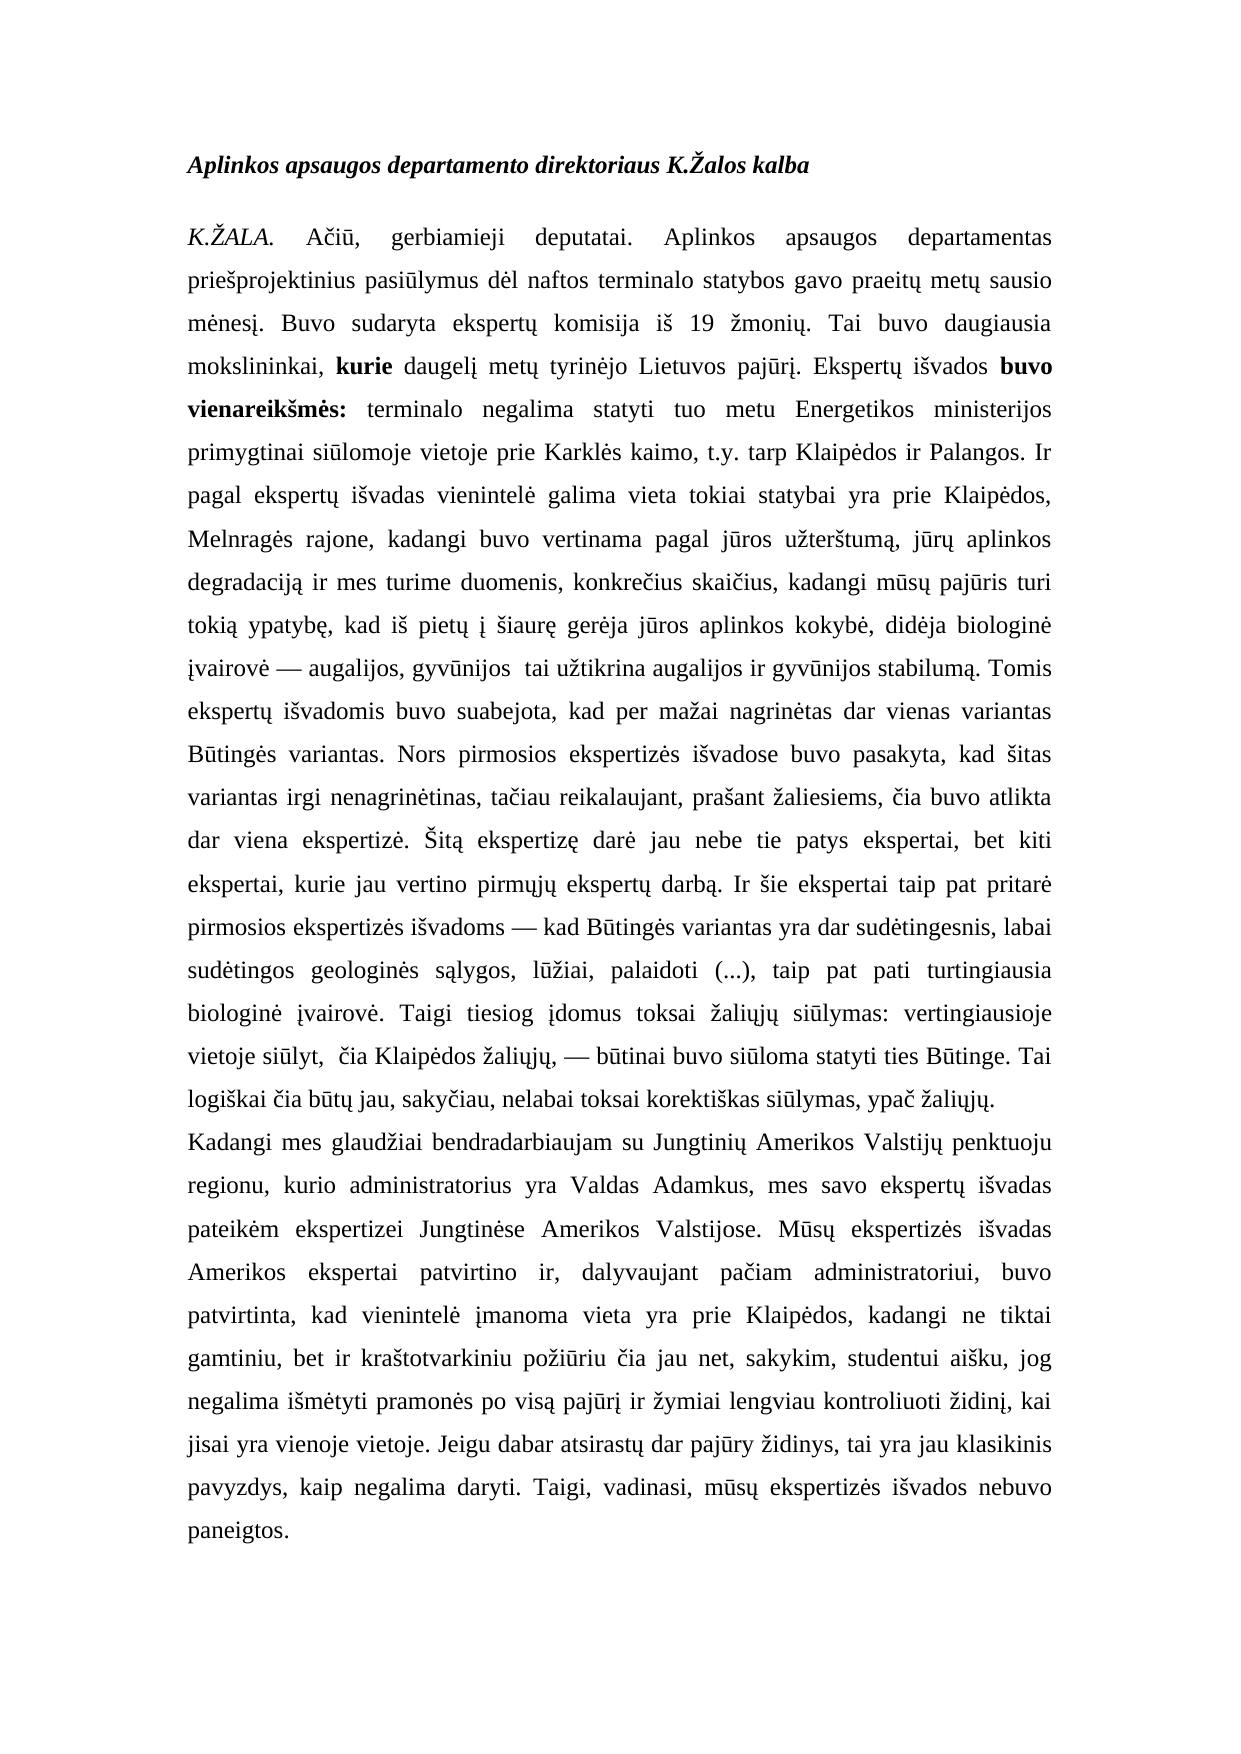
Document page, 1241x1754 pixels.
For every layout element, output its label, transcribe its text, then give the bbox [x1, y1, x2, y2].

text K.ŽALA. Ačiū, gerbiamieji deputatai. Aplinkos apsaugos departamentas priešprojektinius pasiūlymus dėl naftos terminalo statybos gavo praeitų metų sausio mėnesį. Buvo sudaryta ekspertų komisija iš 19 žmonių. Tai buvo daugiausia mokslininkai, kurie daugelį metų tyrinėjo Lietuvos pajūrį. Ekspertų išvados buvo vienareikšmės: terminalo negalima statyti tuo metu Energetikos ministerijos primygtinai siūlomoje vietoje prie Karklės kaimo, t.y. tarp Klaipėdos ir Palangos. Ir pagal ekspertų išvadas vienintelė galima vieta tokiai statybai yra prie Klaipėdos, Melnragės rajone, kadangi buvo vertinama pagal jūros užterštumą, jūrų aplinkos degradaciją ir mes turime duomenis, konkrečius skaičius, kadangi mūsų pajūris turi tokią ypatybę, kad iš pietų į šiaurę gerėja jūros aplinkos kokybė, didėja biologinė įvairovė — augalijos, gyvūnijos tai užtikrina augalijos ir gyvūnijos stabilumą. Tomis ekspertų išvadomis buvo suabejota, kad per mažai nagrinėtas dar vienas variantas Būtingės variantas. Nors pirmosios ekspertizės išvadose buvo pasakyta, kad šitas variantas irgi nenagrinėtinas, tačiau reikalaujant, prašant žaliesiems, čia buvo atlikta dar viena ekspertizė. Šitą ekspertizę darė jau nebe tie patys ekspertai, bet kiti ekspertai, kurie jau vertino pirmųjų ekspertų darbą. Ir šie ekspertai taip pat pritarė pirmosios ekspertizės išvadoms — kad Būtingės variantas yra dar sudėtingesnis, labai sudėtingos geologinės sąlygos, lūžiai, palaidoti (...), taip pat pati turtingiausia biologinė įvairovė. Taigi tiesiog įdomus toksai žaliųjų siūlymas: vertingiausioje vietoje siūlyt, čia Klaipėdos žaliųjų, — būtinai buvo siūloma statyti ties Būtinge. Tai logiškai čia būtų jau, sakyčiau, nelabai toksai korektiškas siūlymas, ypač žaliųjų. [187, 222, 1053, 1113]
subtitle Aplinkos apsaugos departamento direktoriaus K.Žalos kalba [187, 150, 1053, 179]
text Kadangi mes glaudžiai bendradarbiaujam su Jungtinių Amerikos Valstijų penktuoju regionu, kurio administratorius yra Valdas Adamkus, mes savo ekspertų išvadas pateikėm ekspertizei Jungtinėse Amerikos Valstijose. Mūsų ekspertizės išvadas Amerikos ekspertai patvirtino ir, dalyvaujant pačiam administratoriui, buvo patvirtinta, kad vienintelė įmanoma vieta yra prie Klaipėdos, kadangi ne tiktai gamtiniu, bet ir kraštotvarkiniu požiūriu čia jau net, sakykim, studentui aišku, jog negalima išmėtyti pramonės po visą pajūrį ir žymiai lengviau kontroliuoti židinį, kai jisai yra vienoje vietoje. Jeigu dabar atsirastų dar pajūry židinys, tai yra jau klasikinis pavyzdys, kaip negalima daryti. Taigi, vadinasi, mūsų ekspertizės išvados nebuvo paneigtos. [187, 1127, 1053, 1544]
